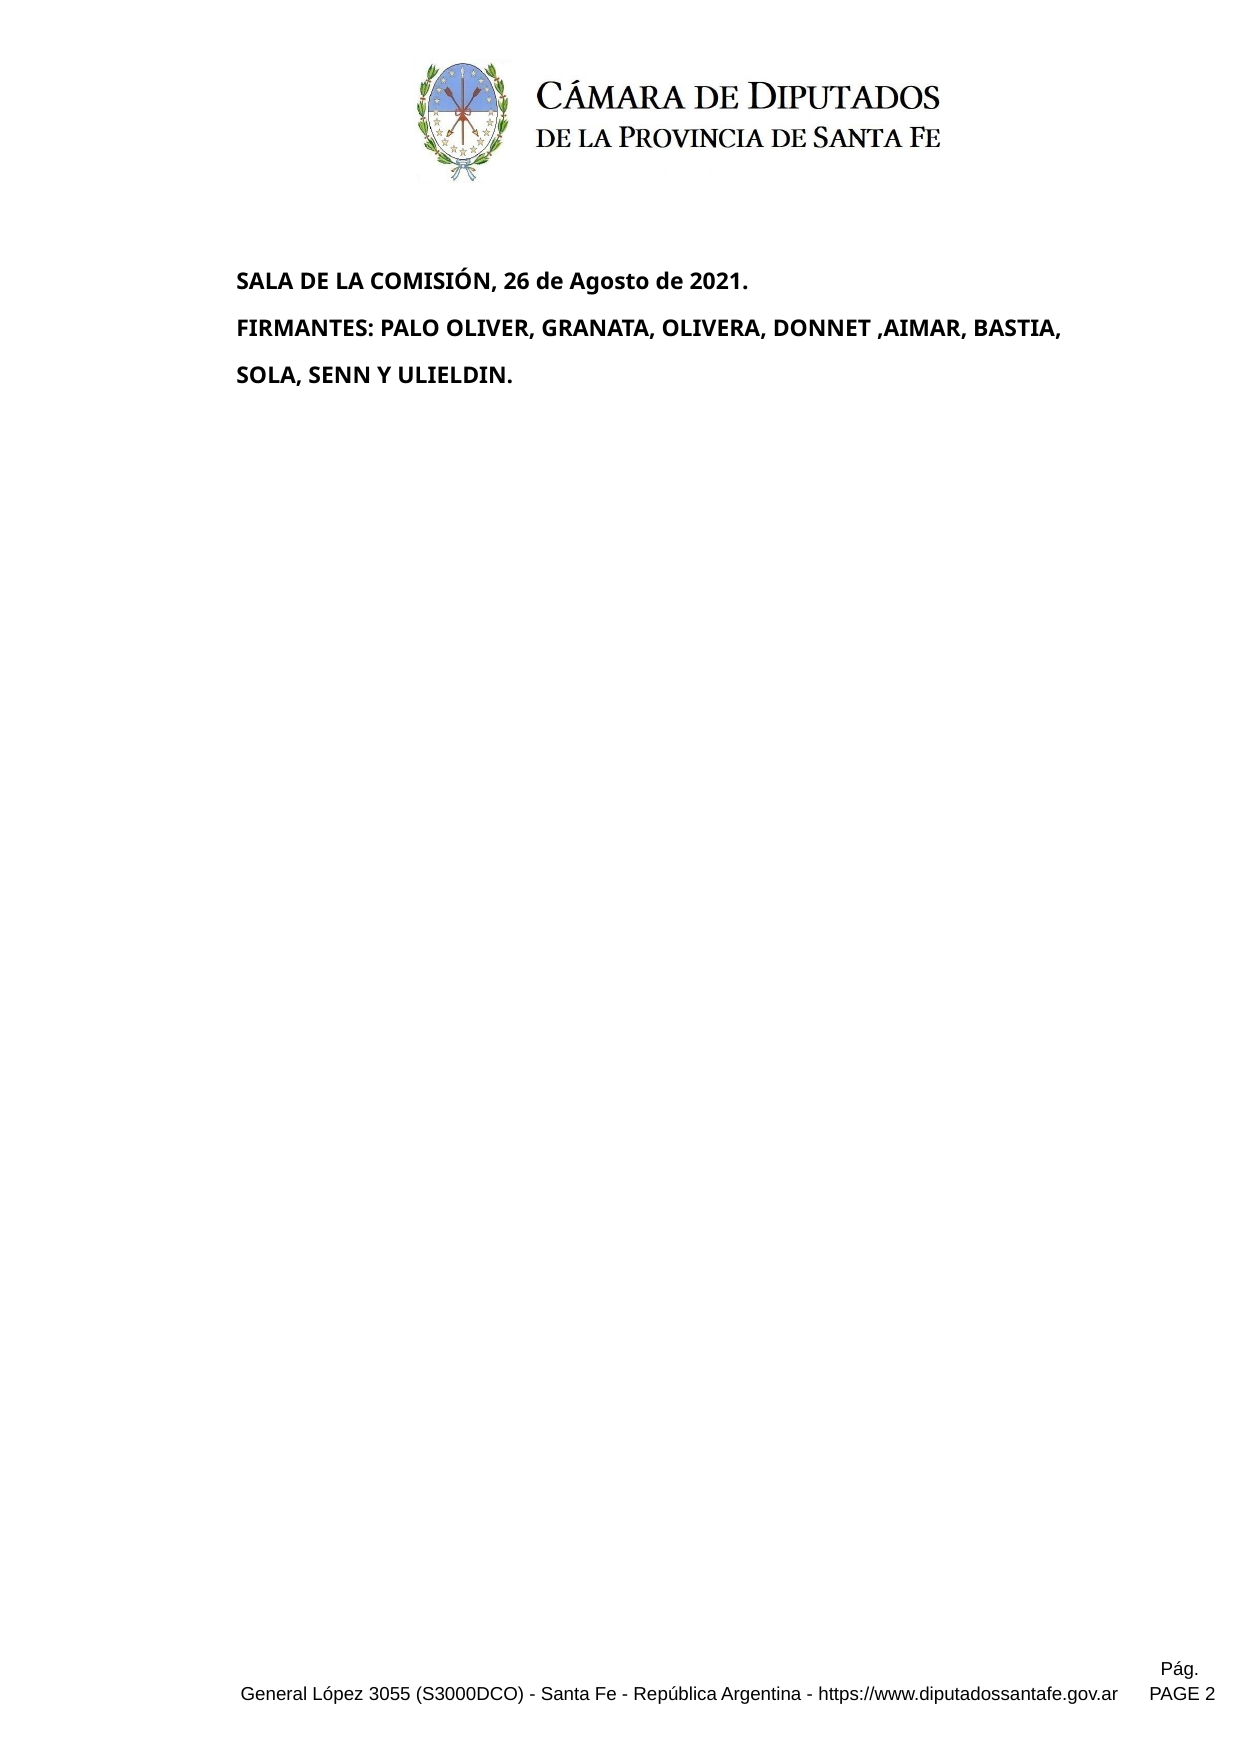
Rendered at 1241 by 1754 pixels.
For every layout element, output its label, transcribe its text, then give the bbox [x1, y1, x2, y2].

text SALA DE LA COMISIÓN, 26 de Agosto de 2021. [236, 265, 1122, 296]
text FIRMANTES: PALO OLIVER, GRANATA, OLIVERA, DONNET ,AIMAR, BASTIA, SOLA, SENN Y ULIELDIN. [236, 312, 1122, 390]
picture [413, 59, 945, 183]
